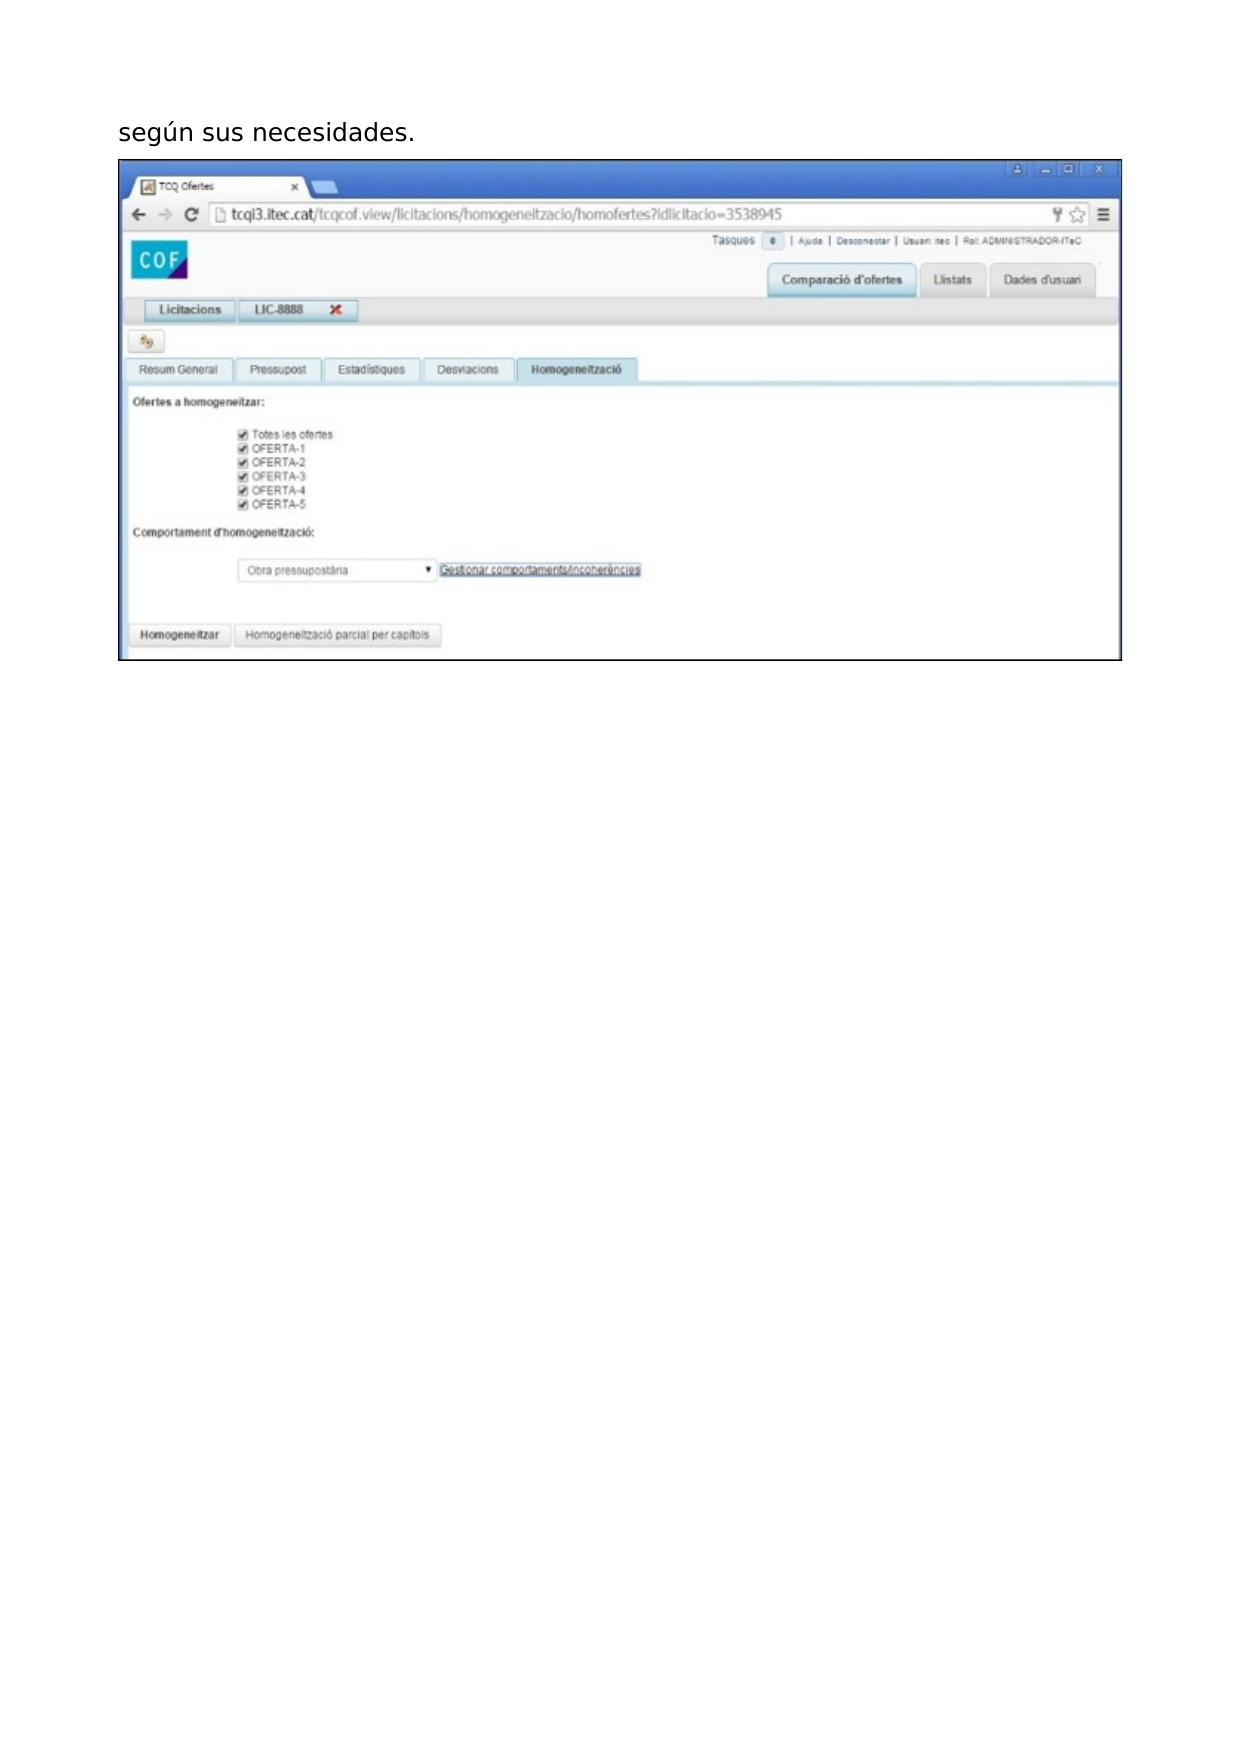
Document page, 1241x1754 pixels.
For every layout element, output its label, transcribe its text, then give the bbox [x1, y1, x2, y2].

text según sus necesidades. [118, 118, 1122, 147]
picture [118, 159, 1123, 661]
